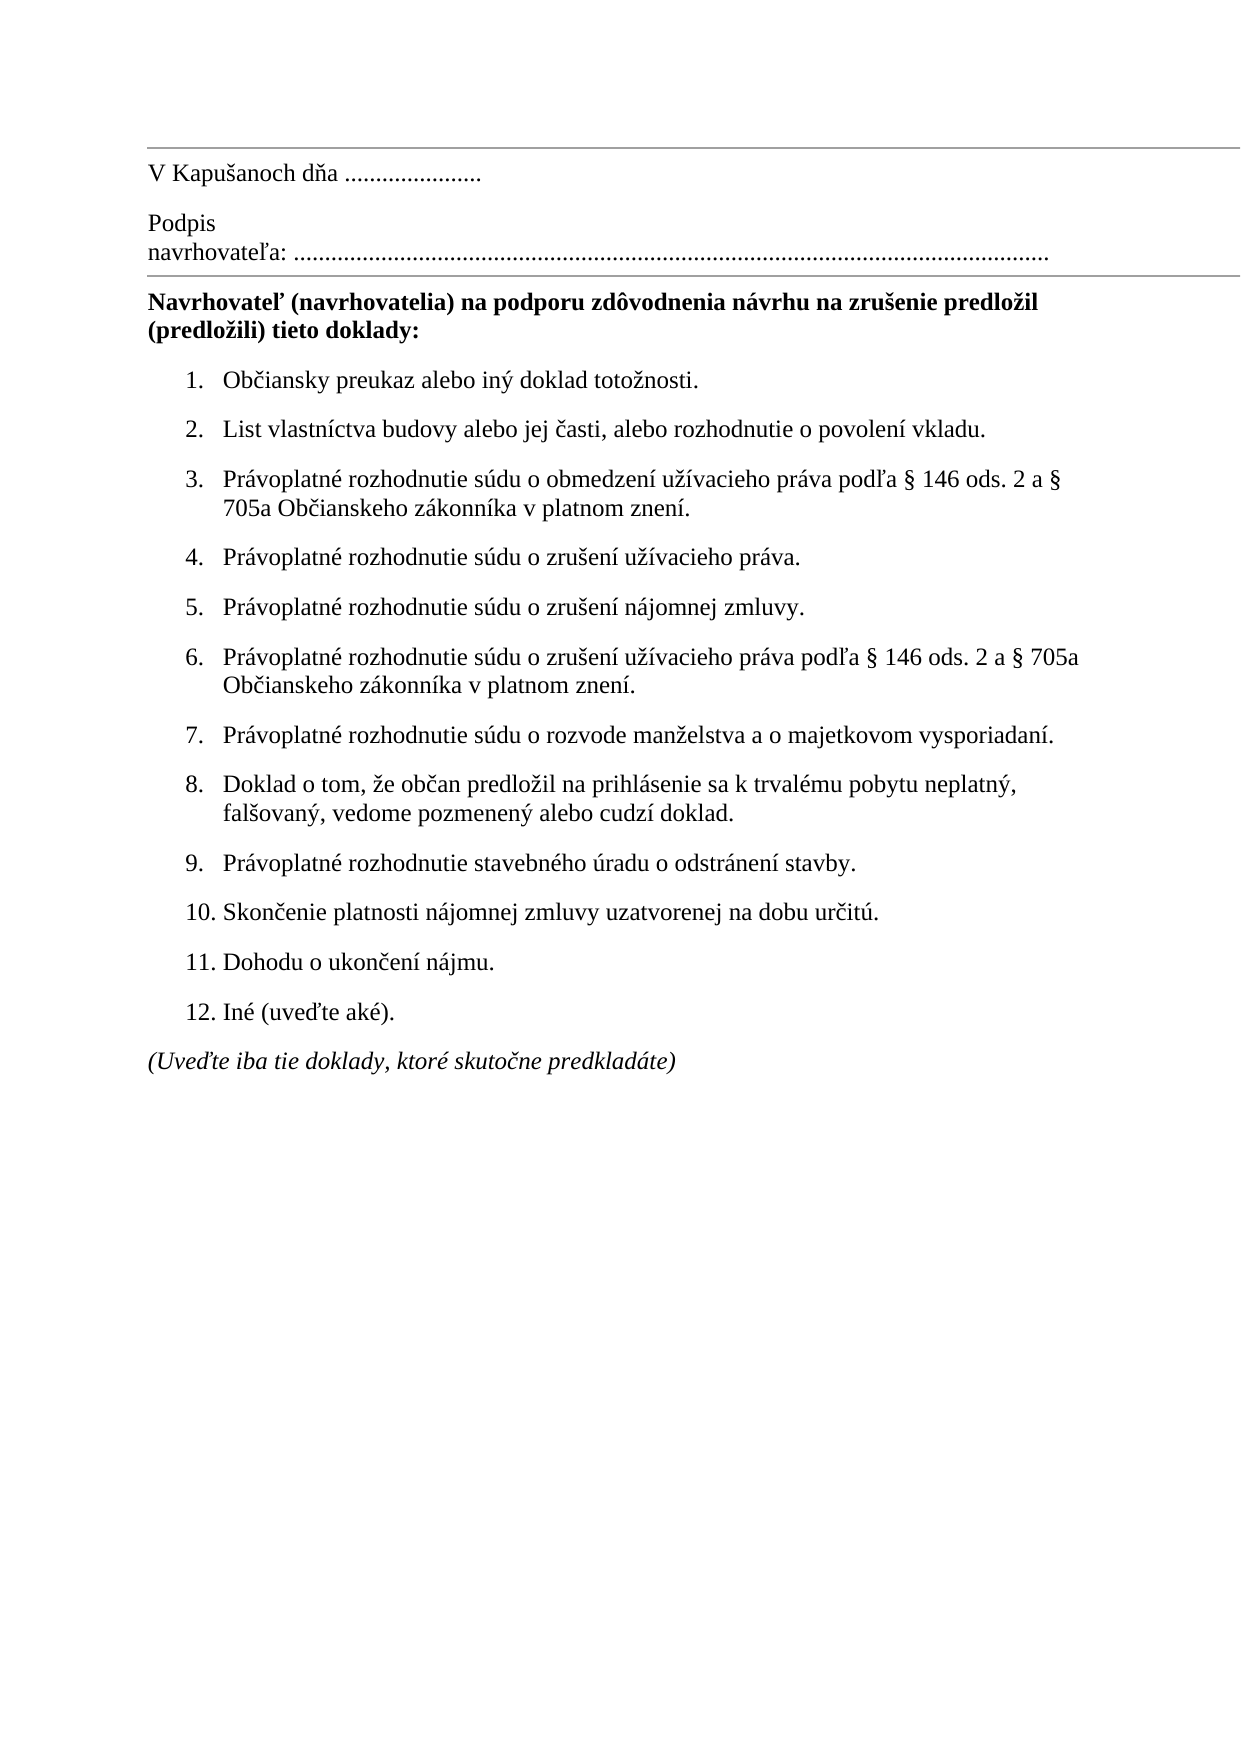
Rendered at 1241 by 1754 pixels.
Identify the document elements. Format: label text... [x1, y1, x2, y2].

list Skončenie platnosti nájomnej zmluvy uzatvorenej na dobu určitú. [185, 897, 1093, 926]
list Právoplatné rozhodnutie súdu o zrušení nájomnej zmluvy. [185, 592, 1093, 621]
list List vlastníctva budovy alebo jej časti, alebo rozhodnutie o povolení vkladu. [185, 414, 1093, 443]
text (Uveďte iba tie doklady, ktoré skutočne predkladáte) [148, 1046, 1093, 1075]
list Právoplatné rozhodnutie súdu o zrušení užívacieho práva. [185, 542, 1093, 571]
list Právoplatné rozhodnutie súdu o zrušení užívacieho práva podľa § 146 ods. 2 a § 705a Občianskeho zákonníka v platnom znení. [185, 642, 1093, 699]
list Právoplatné rozhodnutie stavebného úradu o odstránení stavby. [185, 848, 1093, 877]
text Podpis navrhovateľa: ......................................................................................................................... [148, 208, 1093, 265]
list Iné (uveďte aké). [185, 997, 1093, 1025]
list Právoplatné rozhodnutie súdu o rozvode manželstva a o majetkovom vysporiadaní. [185, 720, 1093, 749]
list Doklad o tom, že občan predložil na prihlásenie sa k trvalému pobytu neplatný, falšovaný, vedome pozmenený alebo cudzí doklad. [185, 769, 1093, 827]
list Dohodu o ukončení nájmu. [185, 947, 1093, 976]
text Navrhovateľ (navrhovatelia) na podporu zdôvodnenia návrhu na zrušenie predložil (predložili) tieto doklady: [148, 287, 1093, 344]
list Právoplatné rozhodnutie súdu o obmedzení užívacieho práva podľa § 146 ods. 2 a § 705a Občianskeho zákonníka v platnom znení. [185, 464, 1093, 522]
list Občiansky preukaz alebo iný doklad totožnosti. [185, 365, 1093, 394]
text V Kapušanoch dňa ...................... [148, 158, 1093, 187]
